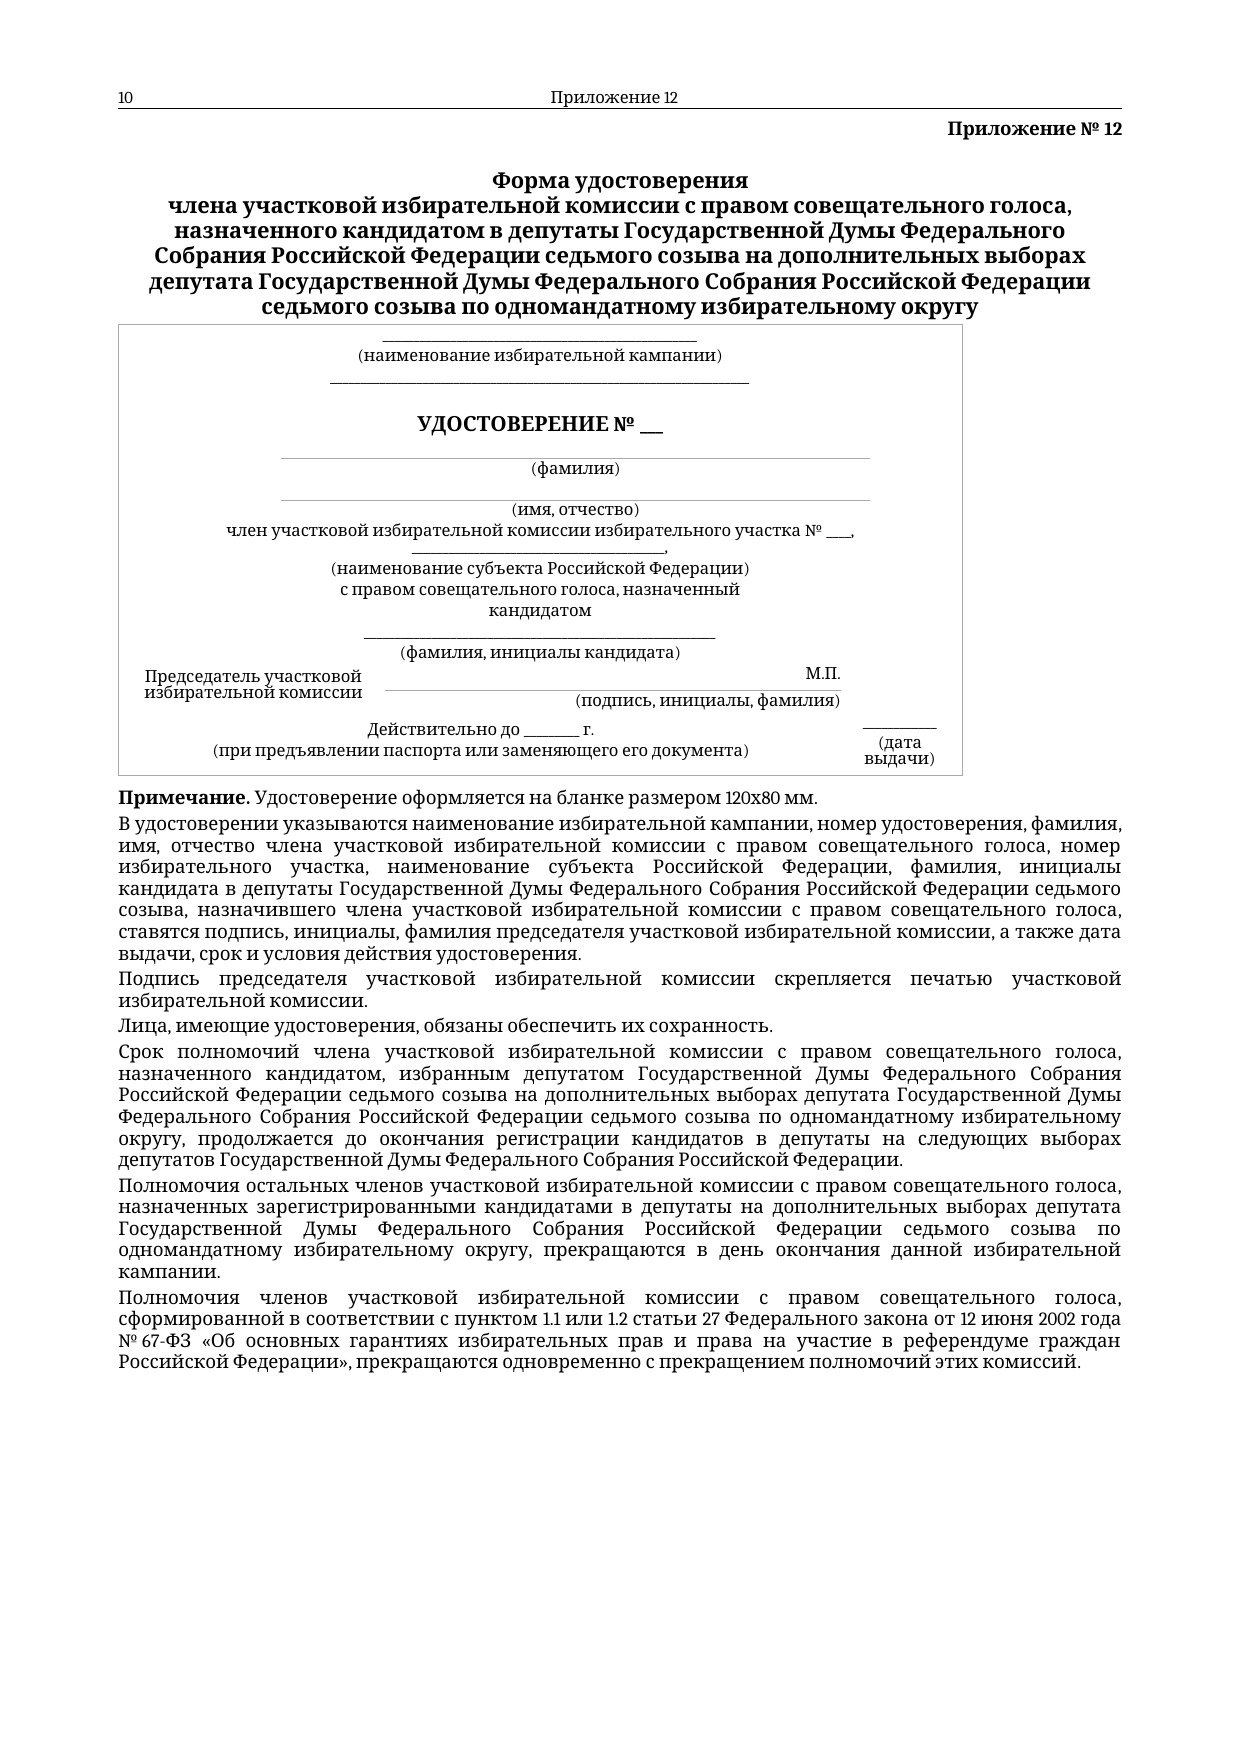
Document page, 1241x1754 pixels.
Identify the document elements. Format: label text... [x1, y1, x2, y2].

table_cell Председатель участковой избирательной комиссии [119, 666, 385, 714]
table_cell [281, 482, 870, 499]
text Полномочия членов участковой избирательной комиссии с правом совещательного голоса, сформированной в соответствии с пунктом 1.1 или 1.2 статьи 27 Федерального закона от 12 июня 2002 года № 67-ФЗ «Об основных гарантиях избирательных прав и права на участие в референдуме граждан Российской Федерации», прекращаются одновременно с прекращением полномочий этих комиссий. [118, 1287, 1122, 1373]
table_cell [870, 482, 962, 523]
table_cell (имя, отчество) [281, 501, 870, 523]
table_cell [119, 441, 281, 482]
text Подпись председателя участковой избирательной комиссии скрепляется печатью участковой избирательной комиссии. [118, 969, 1122, 1012]
table_cell М.П. [385, 666, 841, 690]
table_cell [281, 441, 870, 458]
table_cell [119, 482, 281, 523]
text Примечание. Удостоверение оформляется на бланке размером 120х80 мм. [118, 788, 1122, 809]
table_cell (фамилия) [281, 459, 870, 482]
table_cell член участковой избирательной комиссии избирательного участка № ____, _________________________________________, (наименование субъекта Российской Федерации) [119, 524, 962, 582]
subtitle Форма удостоверения члена участковой избирательной комиссии с правом совещательного голоса, назначенного кандидатом в депутаты Государственной Думы Федерального Собрания Российской Федерации седьмого созыва на дополнительных выборах депутата Государственной Думы Федерального Собрания Российской Федерации седьмого созыва по одномандатному избирательному округу [118, 168, 1122, 320]
table_cell (подпись, инициалы, фамилия) [385, 691, 841, 714]
text Срок полномочий члена участковой избирательной комиссии с правом совещательного голоса, назначенного кандидатом, избранным депутатом Государственной Думы Федерального Собрания Российской Федерации седьмого созыва на дополнительных выборах депутата Государственной Думы Федерального Собрания Российской Федерации седьмого созыва по одномандатному избирательному округу, продолжается до окончания регистрации кандидатов в депутаты на следующих выборах депутатов Государственной Думы Федерального Собрания Российской Федерации. [118, 1042, 1122, 1171]
text Полномочия остальных членов участковой избирательной комиссии с правом совещательного голоса, назначенных зарегистрированными кандидатами в депутаты на дополнительных выборах депутата Государственной Думы Федерального Собрания Российской Федерации седьмого созыва по одномандатному избирательному округу, прекращаются в день окончания данной избирательной кампании. [118, 1175, 1122, 1283]
text Приложение № 12 [118, 118, 1122, 139]
table_cell УДОСТОВЕРЕНИЕ № ___ [119, 390, 962, 441]
text В удостоверении указываются наименование избирательной кампании, номер удостоверения, фамилия, имя, отчество члена участковой избирательной комиссии с правом совещательного голоса, номер избирательного участка, наименование субъекта Российской Федерации, фамилия, инициалы кандидата в депутаты Государственной Думы Федерального Собрания Российской Федерации седьмого созыва, назначившего члена участковой избирательной комиссии с правом совещательного голоса, ставятся подпись, инициалы, фамилия председателя участковой избирательной комиссии, а также дата выдачи, срок и условия действия удостоверения. [118, 814, 1122, 964]
table_cell с правом совещательного голоса, назначенный кандидатом _________________________________________________________ (фамилия, инициалы кандидата) [119, 582, 962, 666]
table_cell [870, 441, 962, 482]
table_cell ____________ (дата выдачи) [841, 714, 962, 775]
table_header ___________________________________________________ (наименование избирательной кампании) ____________________________________________________________________ [119, 325, 962, 390]
table_cell [841, 666, 962, 714]
text Лица, имеющие удостоверения, обязаны обеспечить их сохранность. [118, 1016, 1122, 1038]
table_cell Действительно до _________ г. (при предъявлении паспорта или заменяющего его документа) [119, 714, 841, 775]
